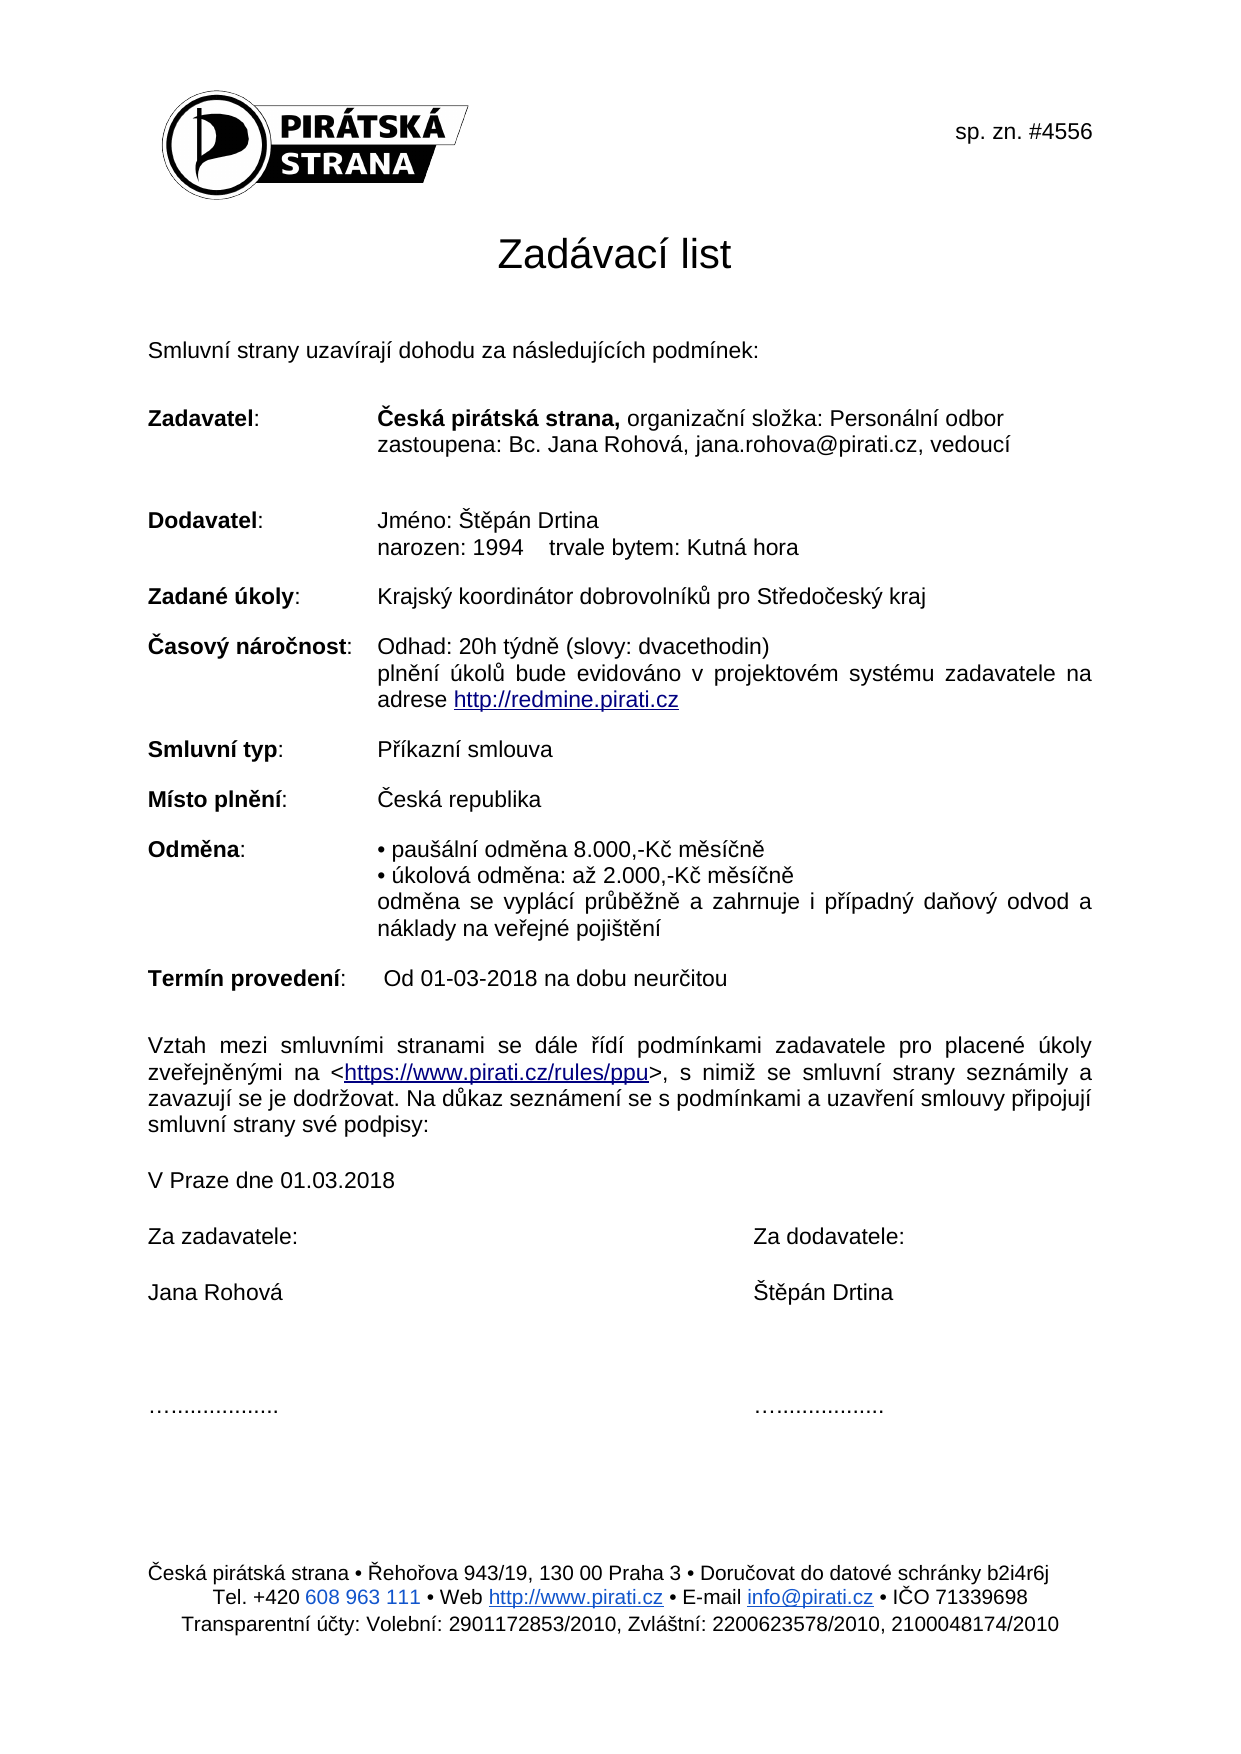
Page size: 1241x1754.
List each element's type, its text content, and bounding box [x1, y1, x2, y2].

table_cell Jméno: Štěpán Drtina narozen: 1994 trvale bytem: Kutná hora [377, 495, 1093, 572]
table_cell Krajský koordinátor dobrovolníků pro Středočeský kraj [377, 572, 1093, 621]
table_cell Smluvní typ: [148, 724, 377, 774]
table_cell Dodavatel: [148, 495, 377, 572]
table_cell • paušální odměna 8.000,-Kč měsíčně • úkolová odměna: až 2.000,-Kč měsíčně odměna se vyplácí průběžně a zahrnuje i případný daňový odvod a náklady na veřejné pojištění [377, 824, 1093, 953]
table_header Česká pirátská strana, organizační složka: Personální odbor zastoupena: Bc. Jana Rohová, jana.rohova@pirati.cz, vedoucí [377, 393, 1093, 495]
table_cell Česká republika [377, 774, 1093, 824]
table_cell Odměna: [148, 824, 377, 953]
text sp. zn. #4556 [483, 118, 1093, 144]
table_header Zadavatel: [148, 393, 377, 495]
table_cell Příkazní smlouva [377, 724, 1093, 774]
table_cell Časový náročnost: [148, 621, 377, 724]
subtitle Zadávací list [148, 230, 1093, 278]
text V Praze dne 01.03.2018 [148, 1167, 1093, 1193]
table_cell Odhad: 20h týdně (slovy: dvacethodin) plnění úkolů bude evidováno v projektovém systému zadavatele na adrese http://redmine.pirati.cz [377, 621, 1093, 724]
text Jana Rohová Štěpán Drtina [148, 1279, 1093, 1305]
table_cell Termín provedení: [148, 953, 377, 1003]
table_cell Zadané úkoly: [148, 572, 377, 621]
table_cell Od 01-03-2018 na dobu neurčitou [377, 953, 1093, 1003]
picture [147, 75, 483, 214]
text Vztah mezi smluvními stranami se dále řídí podmínkami zadavatele pro placené úkoly zveřejněnými na <https://www.pirati.cz/rules/ppu>, s nimiž se smluvní strany seznámily a zavazují se je dodržovat. Na důkaz seznámení se s podmínkami a uzavření smlouvy připojují smluvní strany své podpisy: [148, 1032, 1093, 1138]
text Za zadavatele: Za dodavatele: [148, 1223, 1093, 1249]
text Smluvní strany uzavírají dohodu za následujících podmínek: [148, 337, 1093, 363]
text …................. …................. [148, 1392, 1093, 1418]
table_cell Místo plnění: [148, 774, 377, 824]
